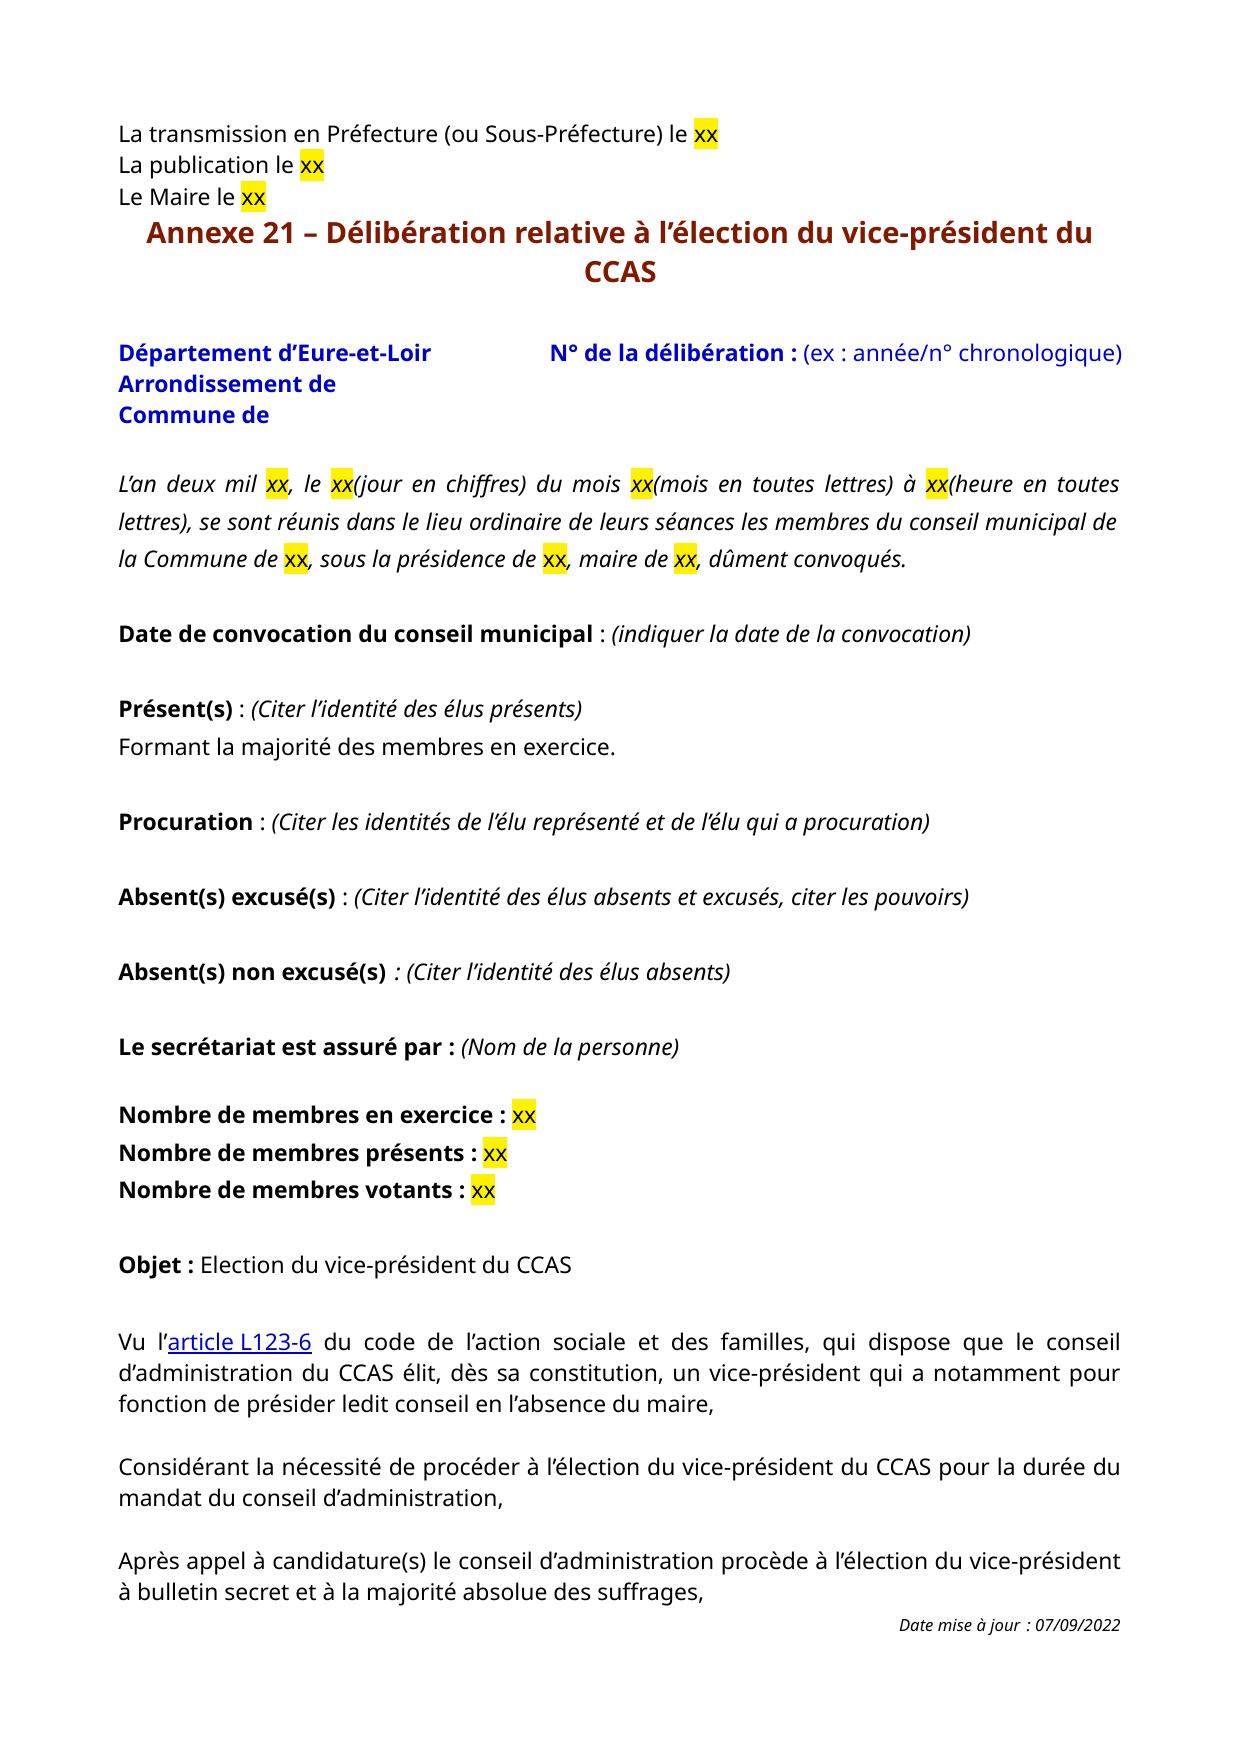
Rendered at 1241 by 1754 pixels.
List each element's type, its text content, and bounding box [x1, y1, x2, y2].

text Considérant la nécessité de procéder à l’élection du vice-président du CCAS pour la durée du mandat du conseil d’administration, [118, 1451, 1122, 1513]
text Après appel à candidature(s) le conseil d’administration procède à l’élection du vice-président à bulletin secret et à la majorité absolue des suffrages, [118, 1544, 1122, 1607]
text L’an deux mil xx, le xx(jour en chiffres) du mois xx(mois en toutes lettres) à xx(heure en toutes lettres), se sont réunis dans le lieu ordinaire de leurs séances les membres du conseil municipal de la Commune de xx, sous la présidence de xx, maire de xx, dûment convoqués. [118, 468, 1122, 574]
text Objet : Election du vice-président du CCAS [118, 1249, 1122, 1280]
text Absent(s) excusé(s) : (Citer l’identité des élus absents et excusés, citer les pouvoirs) [118, 880, 1122, 912]
text Annexe 21 – Délibération relative à l’élection du vice-président du CCAS [118, 212, 1122, 291]
text Le secrétariat est assuré par : (Nom de la personne) [118, 1030, 1122, 1062]
text Présent(s) : (Citer l’identité des élus présents) [118, 693, 1122, 724]
text Absent(s) non excusé(s) : (Citer l’identité des élus absents) [118, 955, 1122, 987]
text Nombre de membres votants : xx [118, 1174, 1122, 1205]
text Commune de [118, 399, 1122, 430]
text Date de convocation du conseil municipal : (indiquer la date de la convocation) [118, 618, 1122, 649]
text Nombre de membres en exercice : xx [118, 1099, 1122, 1130]
text La transmission en Préfecture (ou Sous-Préfecture) le xx [118, 118, 1122, 149]
text Formant la majorité des membres en exercice. [118, 730, 1122, 762]
text Département d’Eure-et-Loir N° de la délibération : (ex : année/n° chronologique) [118, 337, 1122, 368]
text Procuration : (Citer les identités de l’élu représenté et de l’élu qui a procuration) [118, 805, 1122, 837]
text Nombre de membres présents : xx [118, 1137, 1122, 1168]
text Arrondissement de [118, 368, 1122, 399]
text Le Maire le xx [118, 181, 1122, 212]
text La publication le xx [118, 149, 1122, 181]
text Vu l’article L123-6 du code de l’action sociale et des familles, qui dispose que le conseil d’administration du CCAS élit, dès sa constitution, un vice-président qui a notamment pour fonction de présider ledit conseil en l’absence du maire, [118, 1326, 1122, 1419]
